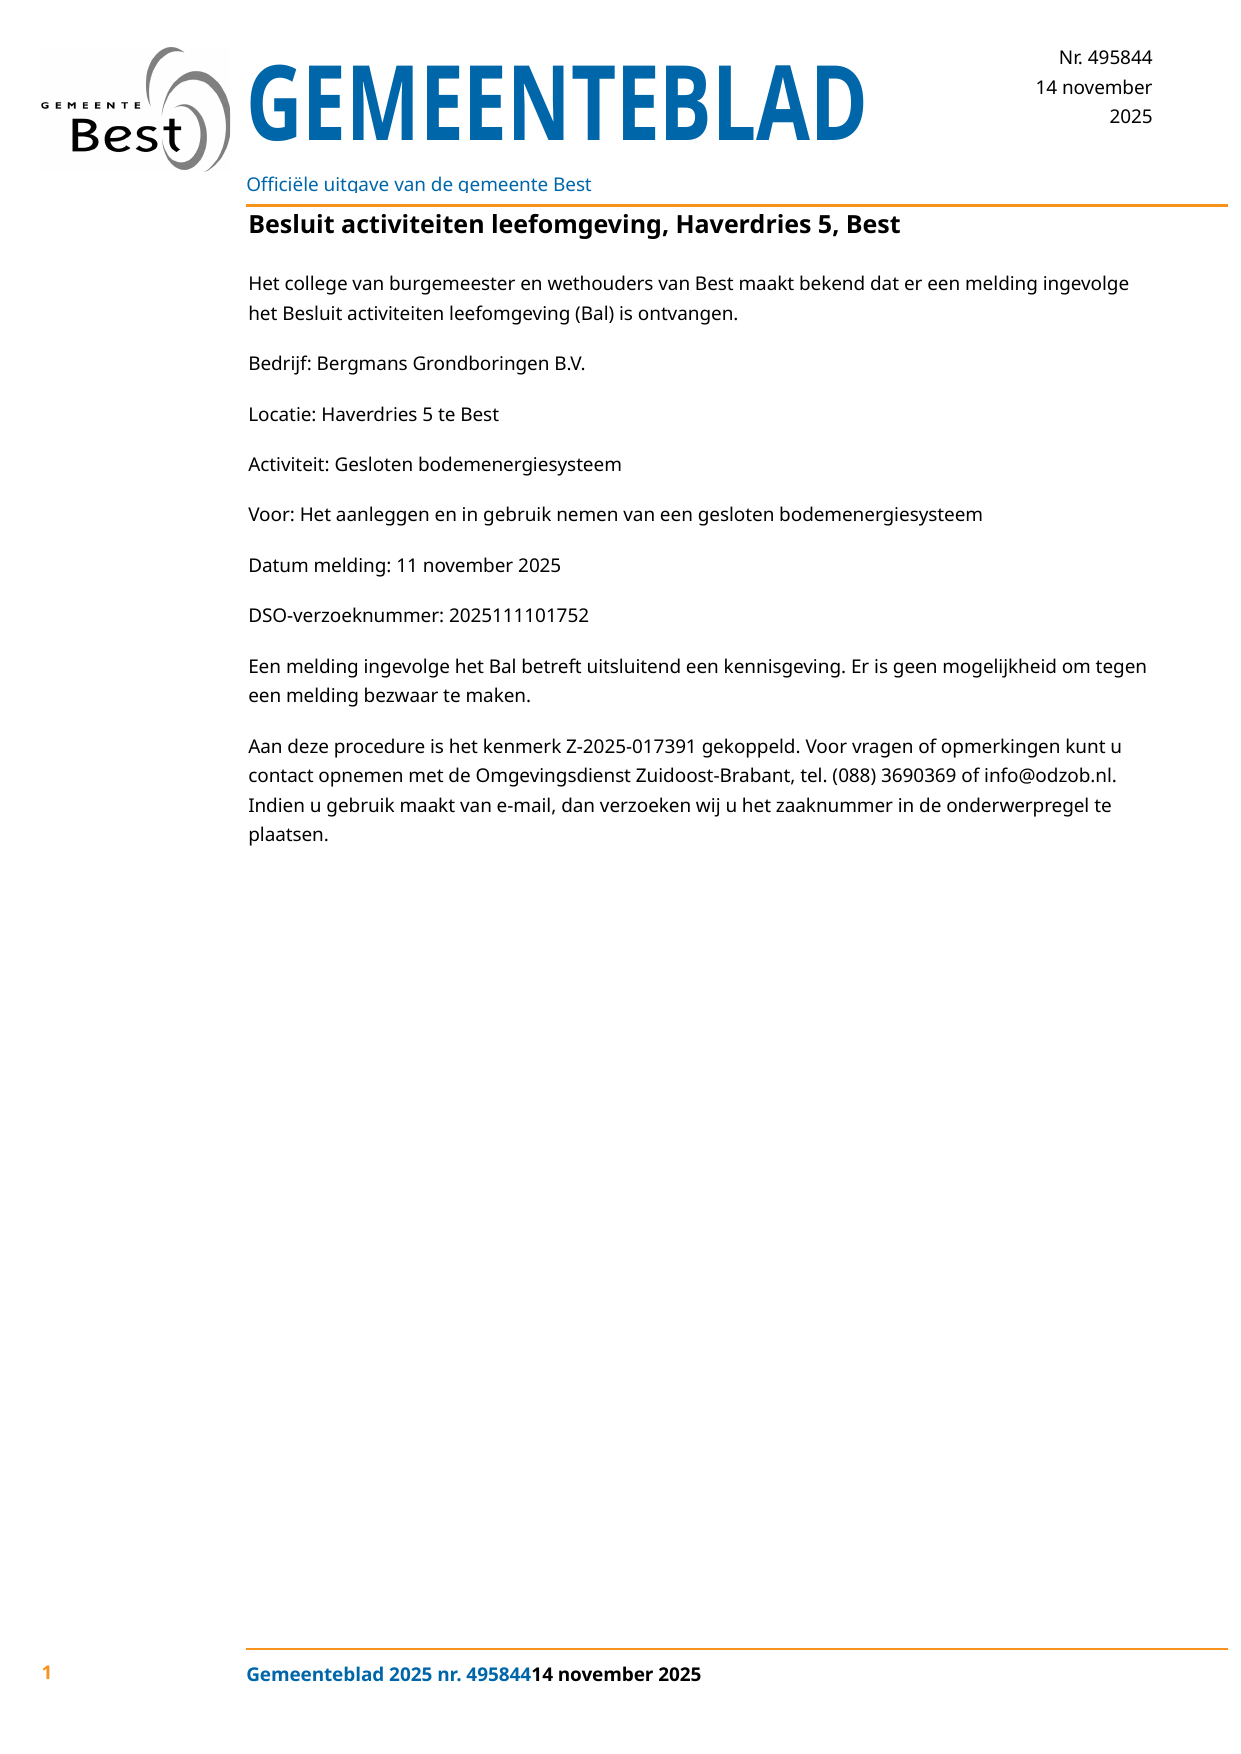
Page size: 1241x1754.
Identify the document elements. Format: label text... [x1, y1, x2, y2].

text Aan deze procedure is het kenmerk Z-2025-017391 gekoppeld. Voor vragen of opmerkingen kunt u contact opnemen met de Omgevingsdienst Zuidoost-Brabant, tel. (088) 3690369 of info@odzob.nl. Indien u gebruik maakt van e-mail, dan verzoeken wij u het zaaknummer in de onderwerpregel te plaatsen. [248, 733, 1152, 847]
picture [41, 47, 231, 172]
text Locatie: Haverdries 5 te Best [248, 401, 1152, 426]
text Bedrijf: Bergmans Grondboringen B.V. [248, 350, 1152, 376]
text DSO-verzoeknummer: 2025111101752 [248, 602, 1152, 628]
text Voor: Het aanleggen en in gebruik nemen van een gesloten bodemenergiesysteem [248, 502, 1152, 527]
text Activiteit: Gesloten bodemenergiesysteem [248, 451, 1152, 477]
text Het college van burgemeester en wethouders van Best maakt bekend dat er een melding ingevolge het Besluit activiteiten leefomgeving (Bal) is ontvangen. [248, 270, 1152, 326]
text Datum melding: 11 november 2025 [248, 552, 1152, 578]
text Besluit activiteiten leefomgeving, Haverdries 5, Best [248, 207, 1152, 241]
text Een melding ingevolge het Bal betreft uitsluitend een kennisgeving. Er is geen mogelijkheid om tegen een melding bezwaar te maken. [248, 653, 1152, 708]
